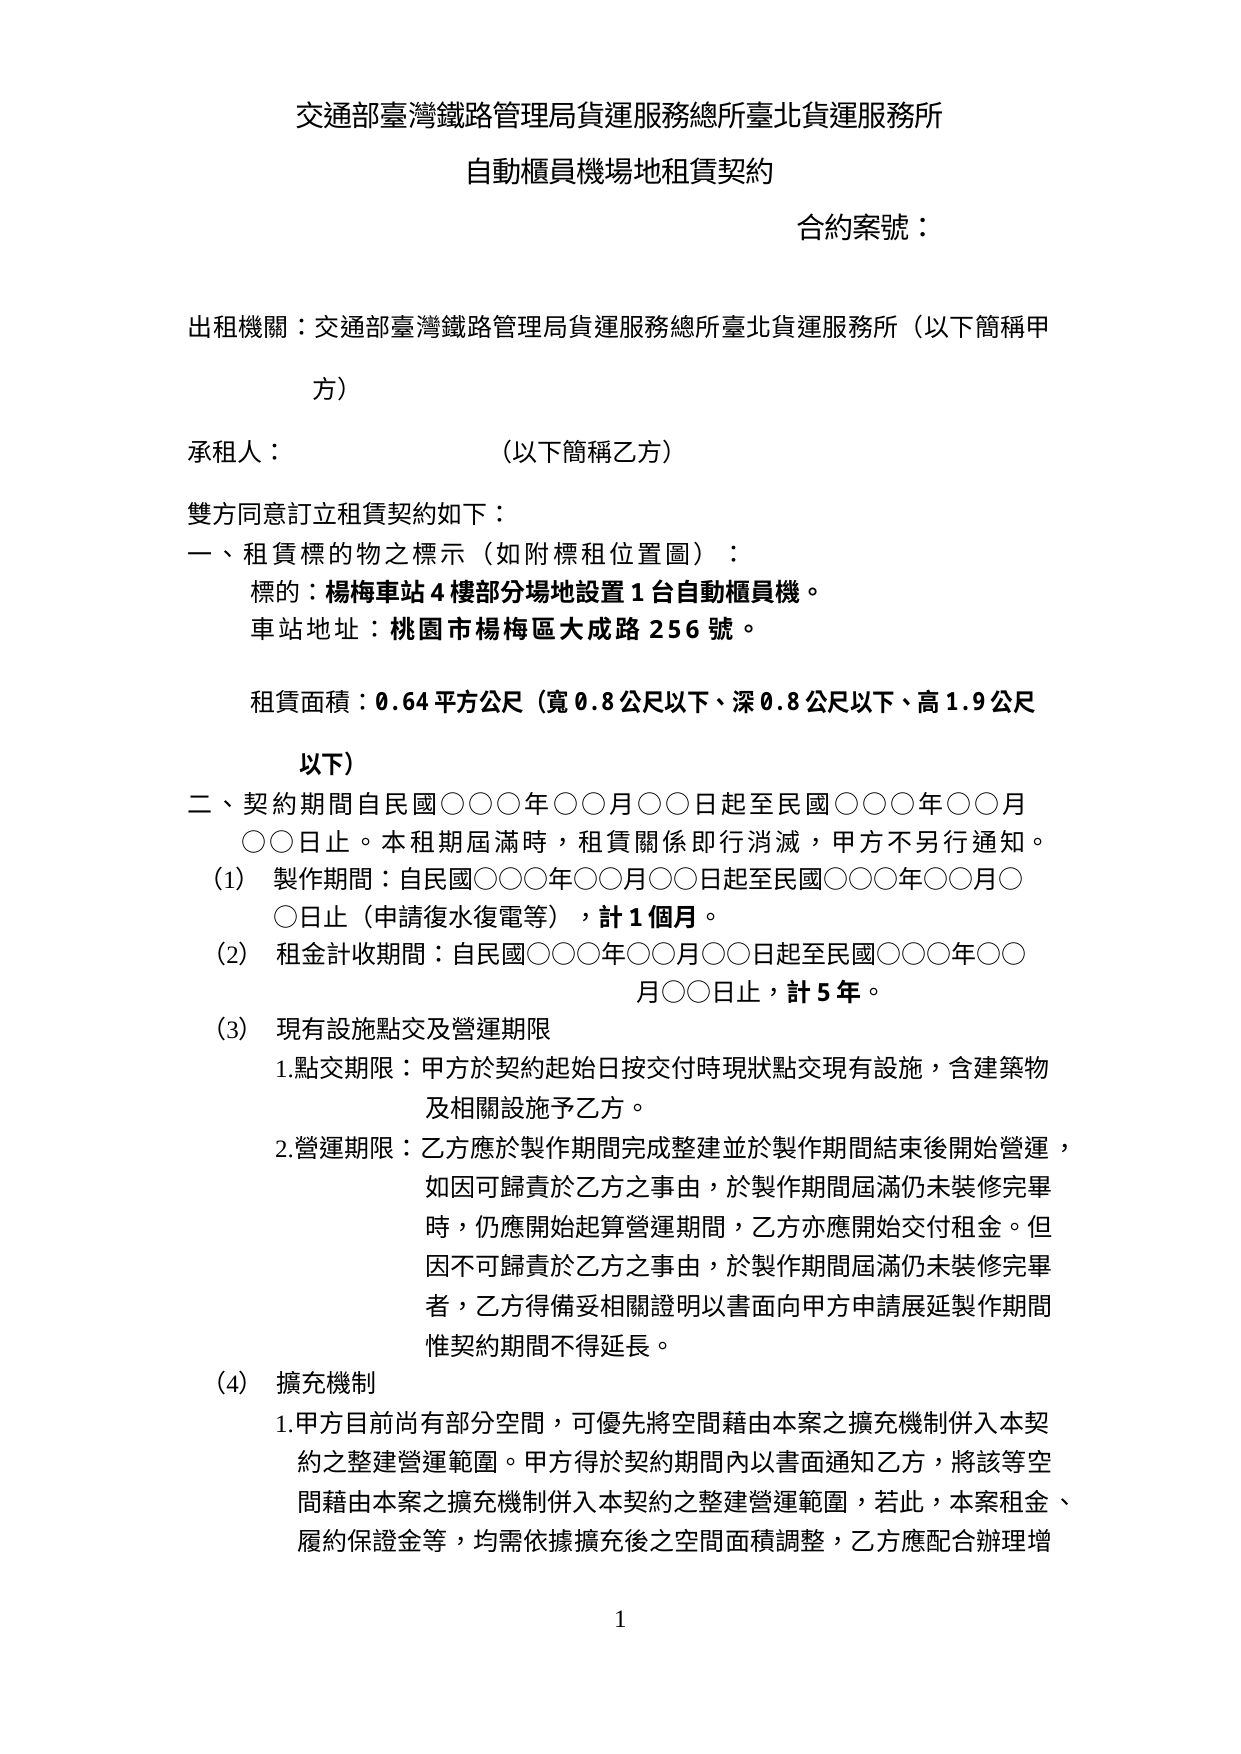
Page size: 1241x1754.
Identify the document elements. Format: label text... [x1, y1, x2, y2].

list 製作期間：自民國○○○年○○月○○日起至民國○○○年○○月○○日止（申請復水復電等），計1個月。 [198, 859, 1047, 934]
text 自動櫃員機場地租賃契約 [187, 152, 1053, 190]
list 租金計收期間：自民國○○○年○○月○○日起至民國○○○年○○月○○日止，計5年。 [201, 934, 1047, 1009]
text 合約案號： [187, 209, 1053, 246]
text 交通部臺灣鐵路管理局貨運服務總所臺北貨運服務所 [187, 96, 1053, 134]
text 標的：楊梅車站4樓部分場地設置1台自動櫃員機。 [250, 571, 1053, 609]
text 租賃面積：0.64平方公尺（寬0.8公尺以下、深0.8公尺以下、高1.9公尺以下） [250, 659, 1053, 784]
text 1.甲方目前尚有部分空間，可優先將空間藉由本案之擴充機制併入本契約之整建營運範圍。甲方得於契約期間內以書面通知乙方，將該等空間藉由本案之擴充機制併入本契約之整建營運範圍，若此，本案租金、履約保證金等，均需依據擴充後之空間面積調整，乙方應配合辦理增租。 [275, 1400, 1053, 1559]
list 擴充機制 [201, 1363, 1047, 1400]
text 出租機關：交通部臺灣鐵路管理局貨運服務總所臺北貨運服務所（以下簡稱甲方） [187, 284, 1053, 409]
text 承租人： （以下簡稱乙方） [187, 409, 1053, 471]
text 一、租賃標的物之標示（如附標租位置圖）： [187, 534, 1053, 571]
list 現有設施點交及營運期限 [201, 1009, 1047, 1046]
text 2.營運期限：乙方應於製作期間完成整建並於製作期間結束後開始營運，如因可歸責於乙方之事由，於製作期間屆滿仍未裝修完畢時，仍應開始起算營運期間，乙方亦應開始交付租金。但因不可歸責於乙方之事由，於製作期間屆滿仍未裝修完畢者，乙方得備妥相關證明以書面向甲方申請展延製作期間，惟契約期間不得延長。 [275, 1125, 1053, 1363]
text 雙方同意訂立租賃契約如下： [187, 471, 1053, 534]
text 車站地址：桃園市楊梅區大成路256號。 [250, 609, 1053, 646]
text 二、契約期間自民國○○○年○○月○○日起至民國○○○年○○月○○日止。本租期屆滿時，租賃關係即行消滅，甲方不另行通知。 [187, 784, 1053, 859]
text 1.點交期限：甲方於契約起始日按交付時現狀點交現有設施，含建築物及相關設施予乙方。 [275, 1046, 1053, 1125]
